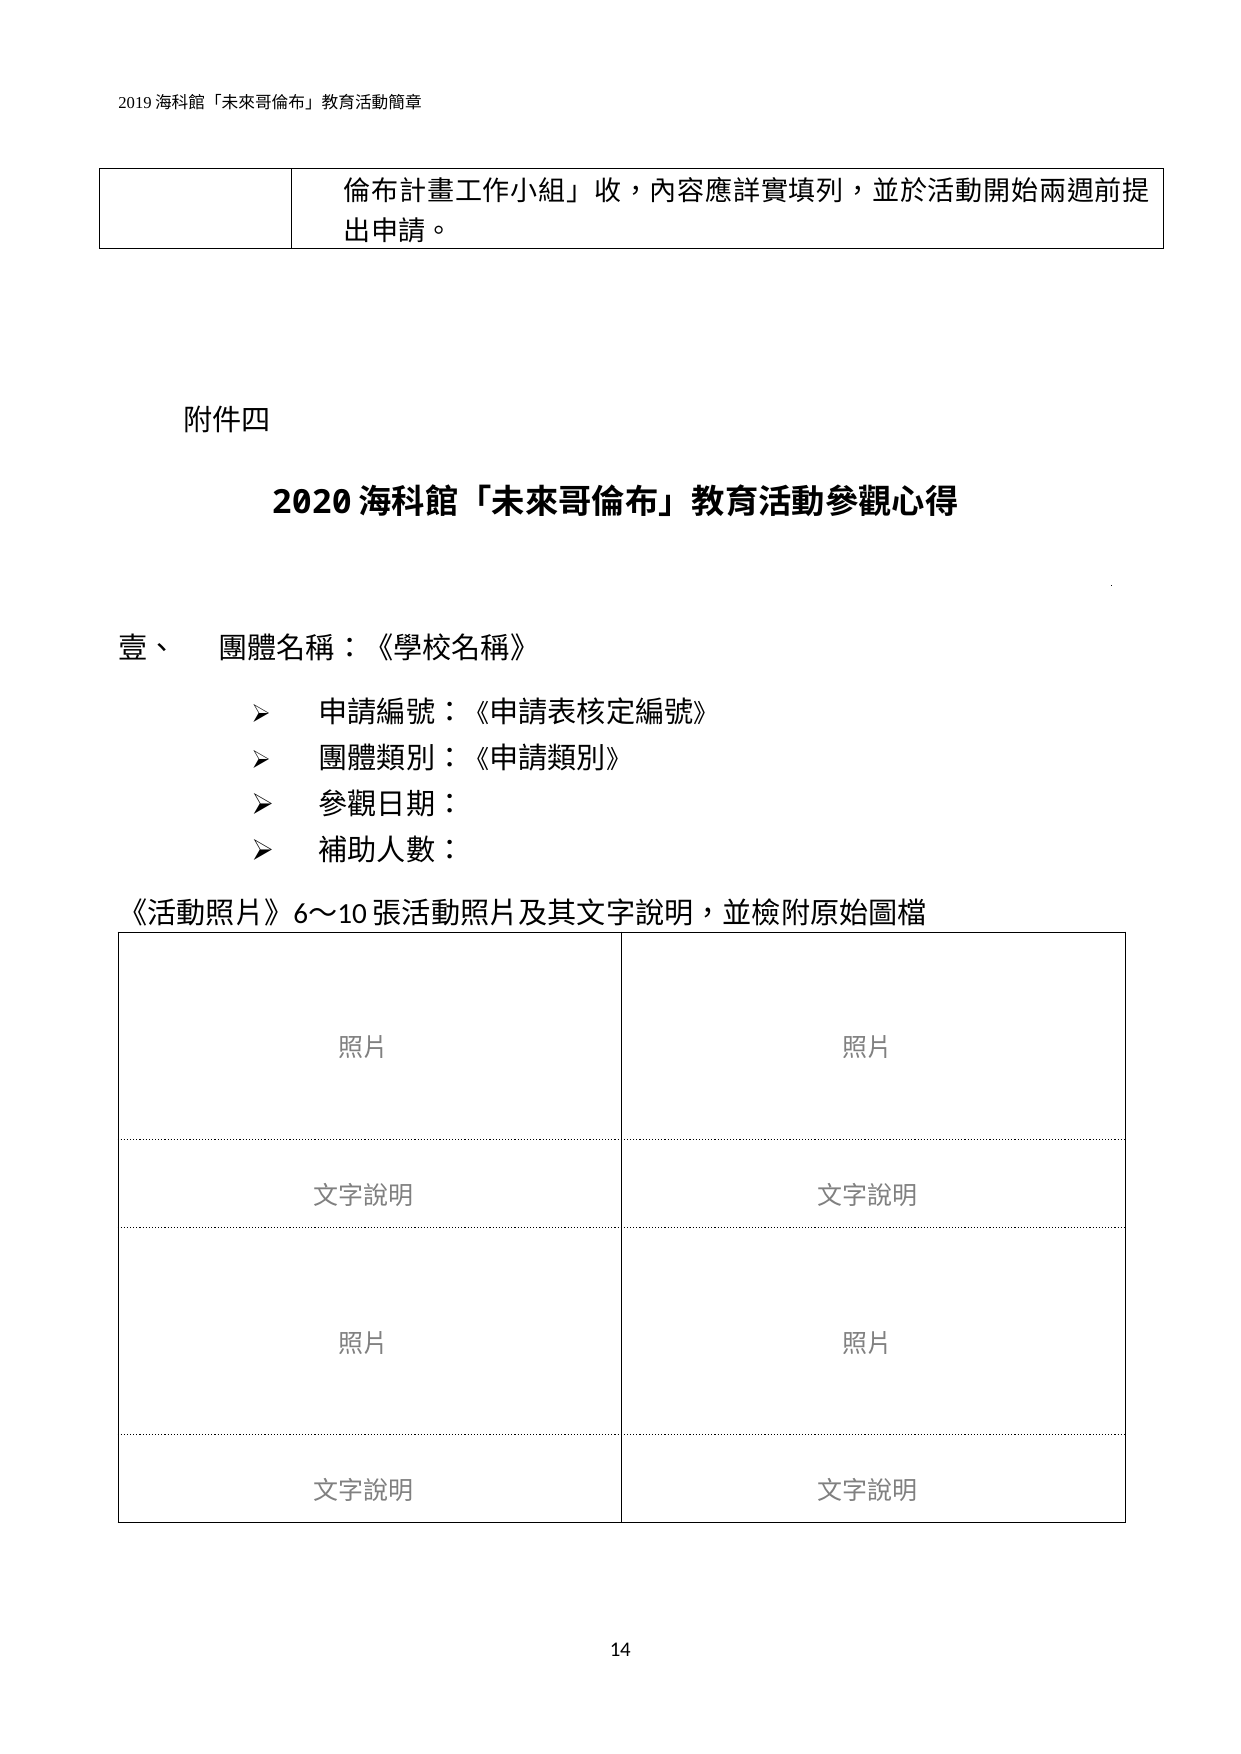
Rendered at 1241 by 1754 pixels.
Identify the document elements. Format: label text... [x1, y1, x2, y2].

table_cell 文字說明 [622, 1434, 1125, 1522]
list 參觀日期： [168, 777, 1122, 823]
list 補助人數： [168, 823, 1122, 869]
table_cell 照片 [119, 1227, 621, 1434]
subtitle 團體名稱：《學校名稱》 [118, 604, 1097, 667]
table_cell 文字說明 [119, 1434, 621, 1522]
text 附件四 [119, 313, 1111, 393]
table_cell [100, 169, 291, 248]
list 申請編號：《申請表核定編號》 [168, 686, 1122, 732]
text 2020海科館「未來哥倫布」教育活動參觀心得 [119, 393, 1111, 585]
table_cell 倫布計畫工作小組」收，內容應詳實填列，並於活動開始兩週前提出申請。 [292, 169, 1163, 248]
table_cell 照片 [622, 1227, 1125, 1434]
table_cell 文字說明 [119, 1139, 621, 1227]
table_header 照片 [119, 933, 621, 1138]
table_cell 文字說明 [622, 1139, 1125, 1227]
list 團體類別：《申請類別》 [168, 732, 1122, 777]
text 《活動照片》6～10張活動照片及其文字說明，並檢附原始圖檔 [118, 869, 1122, 932]
table_header 照片 [622, 933, 1125, 1138]
